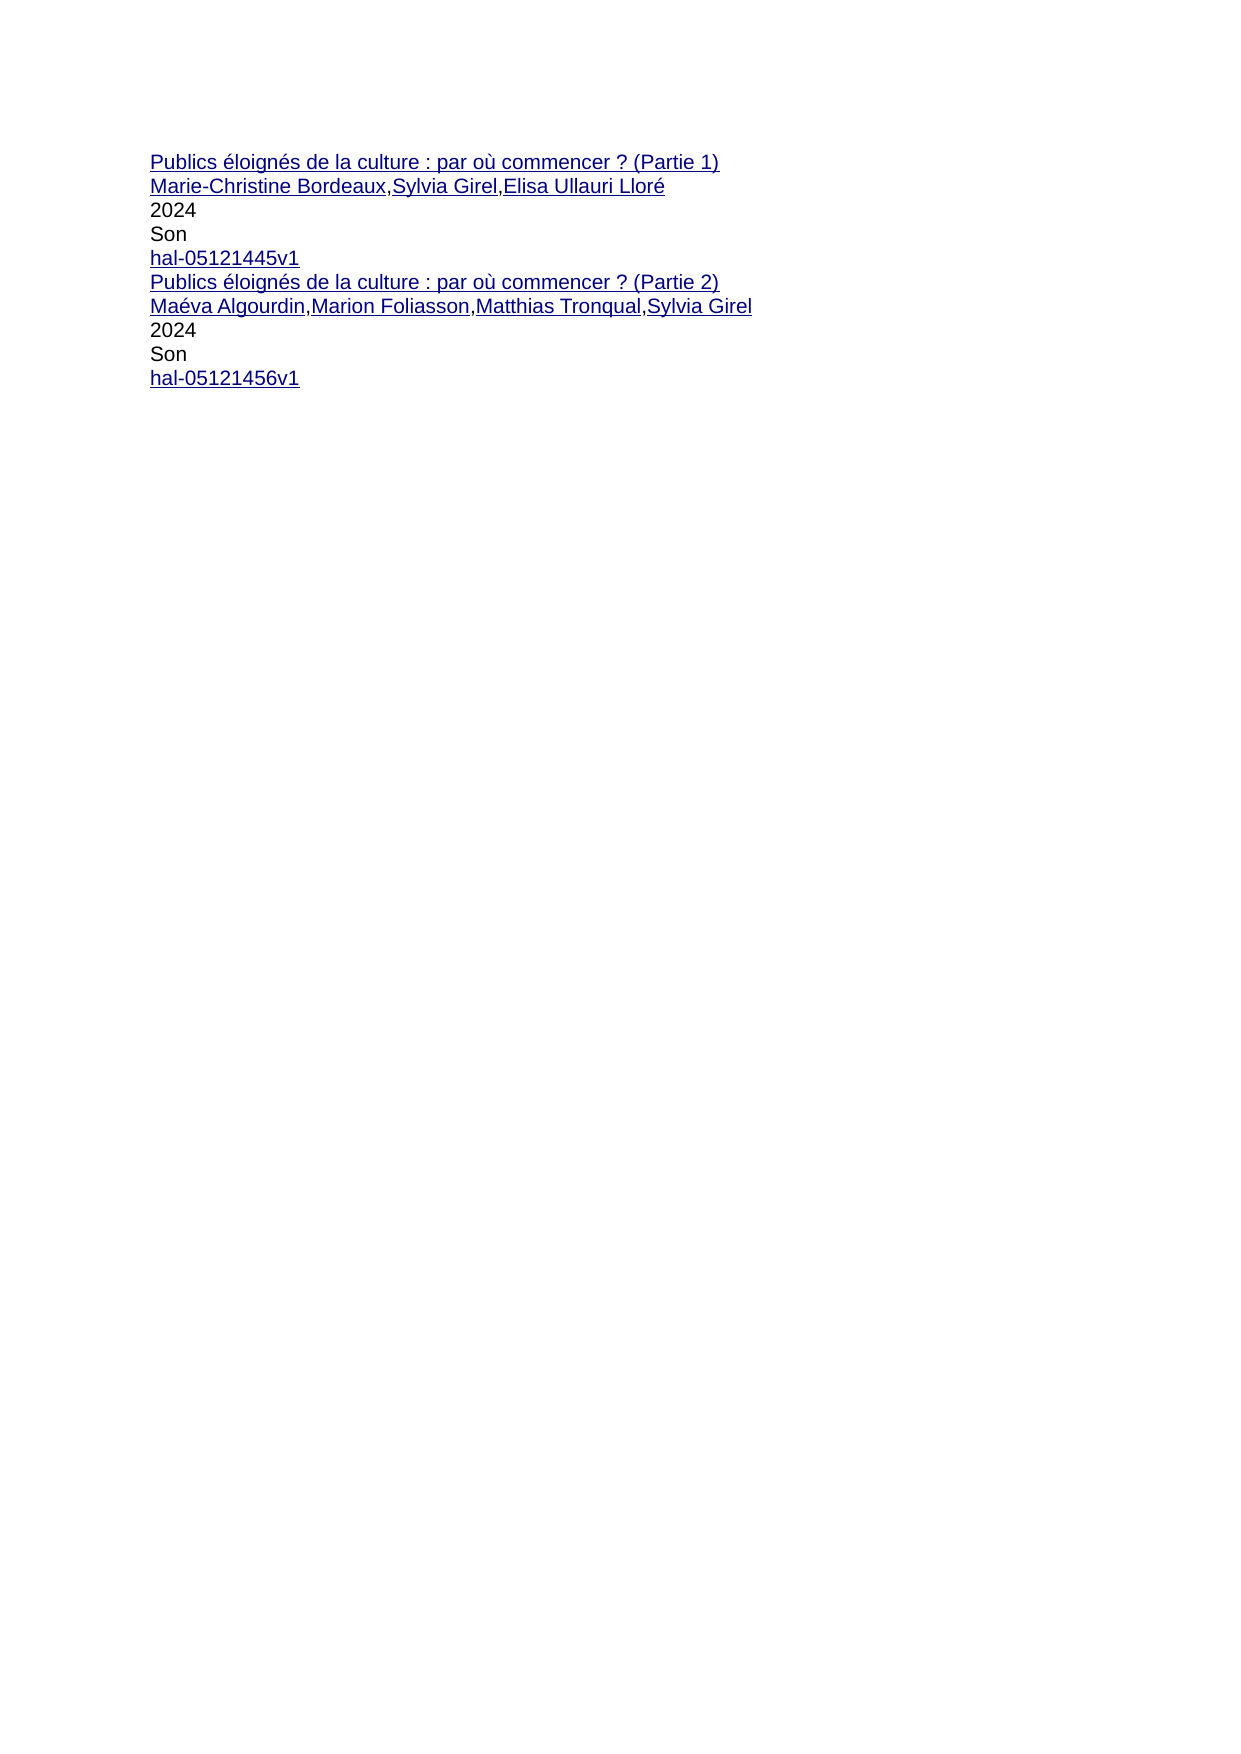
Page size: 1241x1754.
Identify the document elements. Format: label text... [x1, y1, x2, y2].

table_cell Publics éloignés de la culture : par où commencer ? (Partie 1) Marie-Christine Bordeaux,Sylvia Girel,Elisa Ullauri Lloré 2024 Son hal-05121445v1 [150, 150, 1090, 270]
table_cell Publics éloignés de la culture : par où commencer ? (Partie 2) Maéva Algourdin,Marion Foliasson,Matthias Tronqual,Sylvia Girel 2024 Son hal-05121456v1 [150, 270, 1090, 389]
